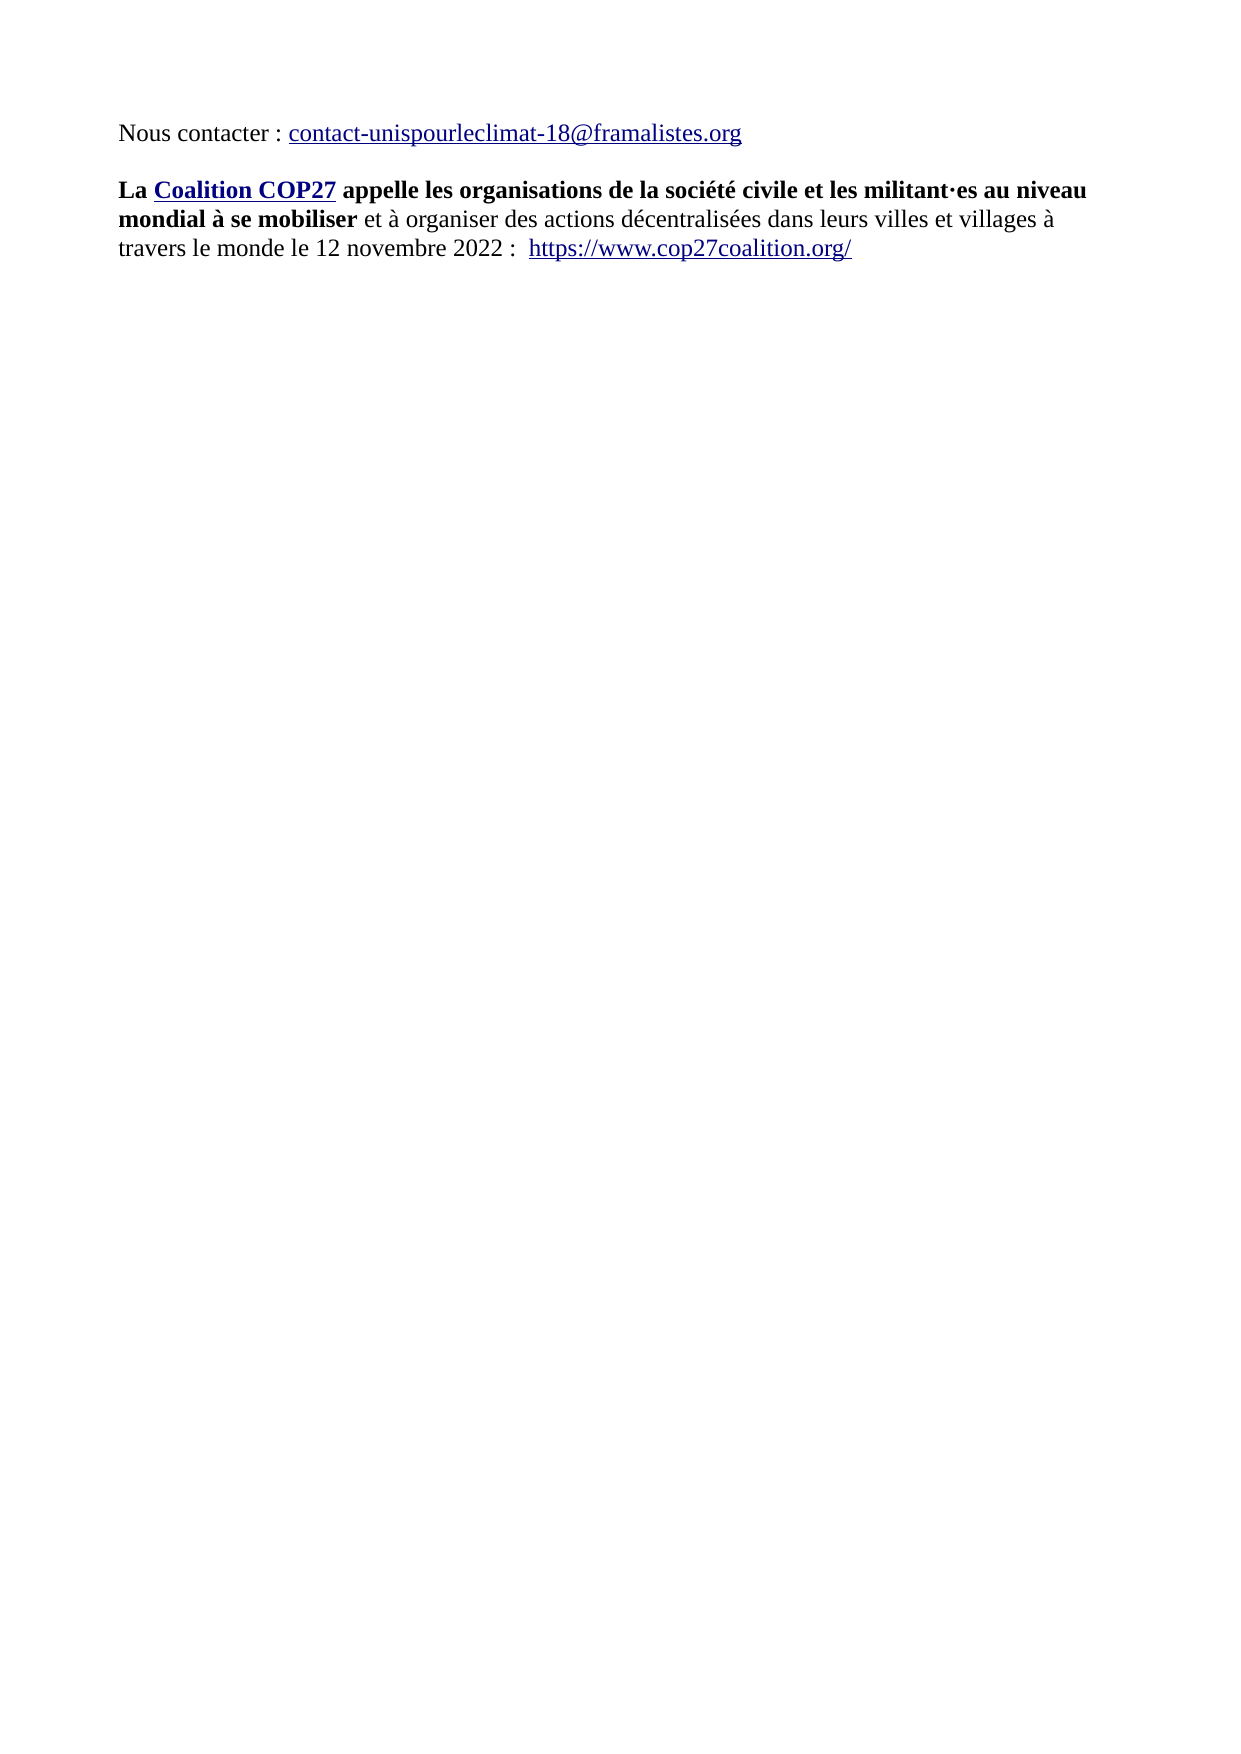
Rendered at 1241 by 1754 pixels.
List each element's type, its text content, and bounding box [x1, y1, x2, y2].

text La Coalition COP27 appelle les organisations de la société civile et les militant·es au niveau mondial à se mobiliser et à organiser des actions décentralisées dans leurs villes et villages à travers le monde le 12 novembre 2022 : https://www.cop27coalition.org/ [118, 176, 1122, 262]
text Nous contacter : contact-unispourleclimat-18@framalistes.org [118, 118, 1122, 147]
